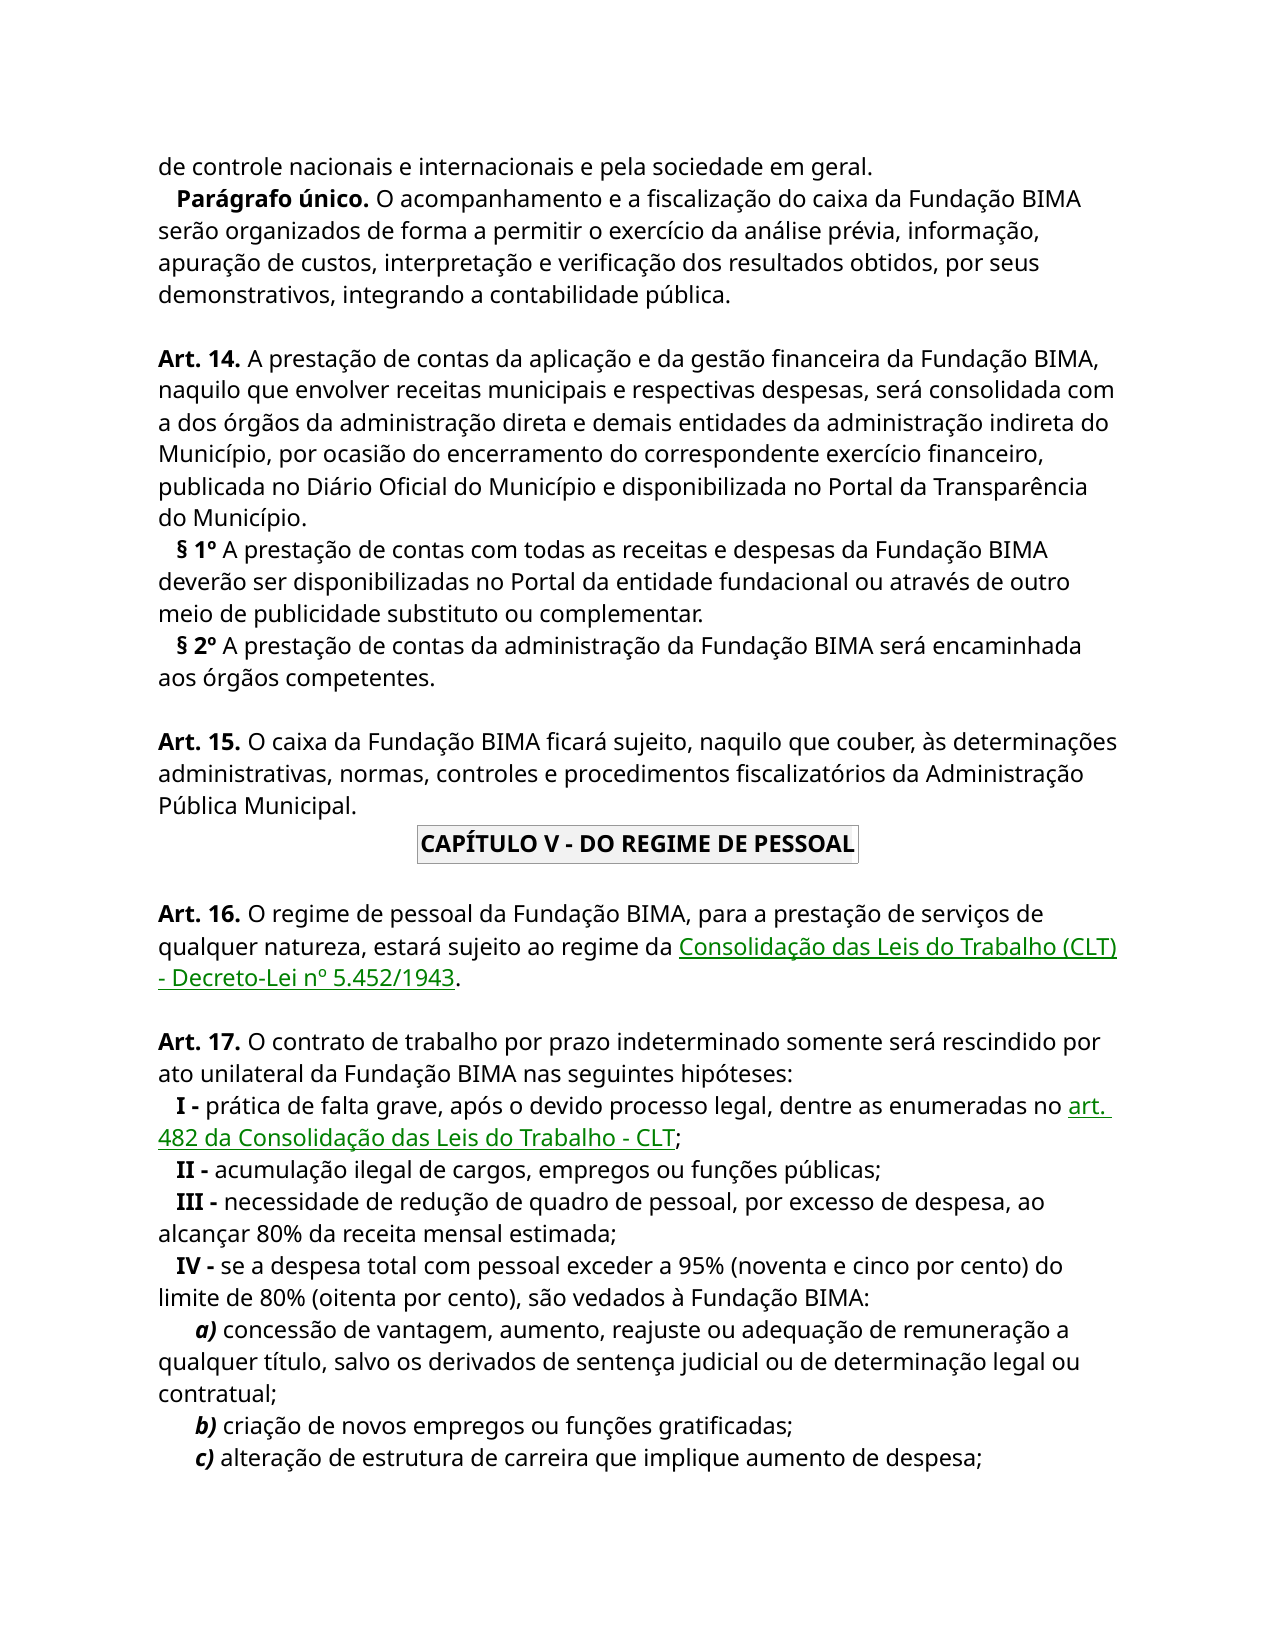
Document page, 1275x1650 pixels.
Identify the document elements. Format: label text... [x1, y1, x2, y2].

text de controle nacionais e internacionais e pela sociedade em geral. Parágrafo único. O acompanhamento e a fiscalização do caixa da Fundação BIMA serão organizados de forma a permitir o exercício da análise prévia, informação, apuração de custos, interpretação e verificação dos resultados obtidos, por seus demonstrativos, integrando a contabilidade pública. Art. 14. A prestação de contas da aplicação e da gestão financeira da Fundação BIMA, naquilo que envolver receitas municipais e respectivas despesas, será consolidada com a dos órgãos da administração direta e demais entidades da administração indireta do Município, por ocasião do encerramento do correspondente exercício financeiro, publicada no Diário Oficial do Município e disponibilizada no Portal da Transparência do Município. § 1º A prestação de contas com todas as receitas e despesas da Fundação BIMA deverão ser disponibilizadas no Portal da entidade fundacional ou através de outro meio de publicidade substituto ou complementar. § 2º A prestação de contas da administração da Fundação BIMA será encaminhada aos órgãos competentes. Art. 15. O caixa da Fundação BIMA ficará sujeito, naquilo que couber, às determinações administrativas, normas, controles e procedimentos fiscalizatórios da Administração Pública Municipal. [158, 150, 1117, 822]
text [158, 825, 417, 863]
text CAPÍTULO V - DO REGIME DE PESSOAL [418, 826, 858, 863]
text [859, 825, 1117, 863]
text Art. 16. O regime de pessoal da Fundação BIMA, para a prestação de serviços de qualquer natureza, estará sujeito ao regime da Consolidação das Leis do Trabalho (CLT) - Decreto-Lei nº 5.452/1943. Art. 17. O contrato de trabalho por prazo indeterminado somente será rescindido por ato unilateral da Fundação BIMA nas seguintes hipóteses: I - prática de falta grave, após o devido processo legal, dentre as enumeradas no art. 482 da Consolidação das Leis do Trabalho - CLT; II - acumulação ilegal de cargos, empregos ou funções públicas; III - necessidade de redução de quadro de pessoal, por excesso de despesa, ao alcançar 80% da receita mensal estimada; IV - se a despesa total com pessoal exceder a 95% (noventa e cinco por cento) do limite de 80% (oitenta por cento), são vedados à Fundação BIMA: a) concessão de vantagem, aumento, reajuste ou adequação de remuneração a qualquer título, salvo os derivados de sentença judicial ou de determinação legal ou contratual; b) criação de novos empregos ou funções gratificadas; c) alteração de estrutura de carreira que implique aumento de despesa; [158, 866, 1117, 1473]
